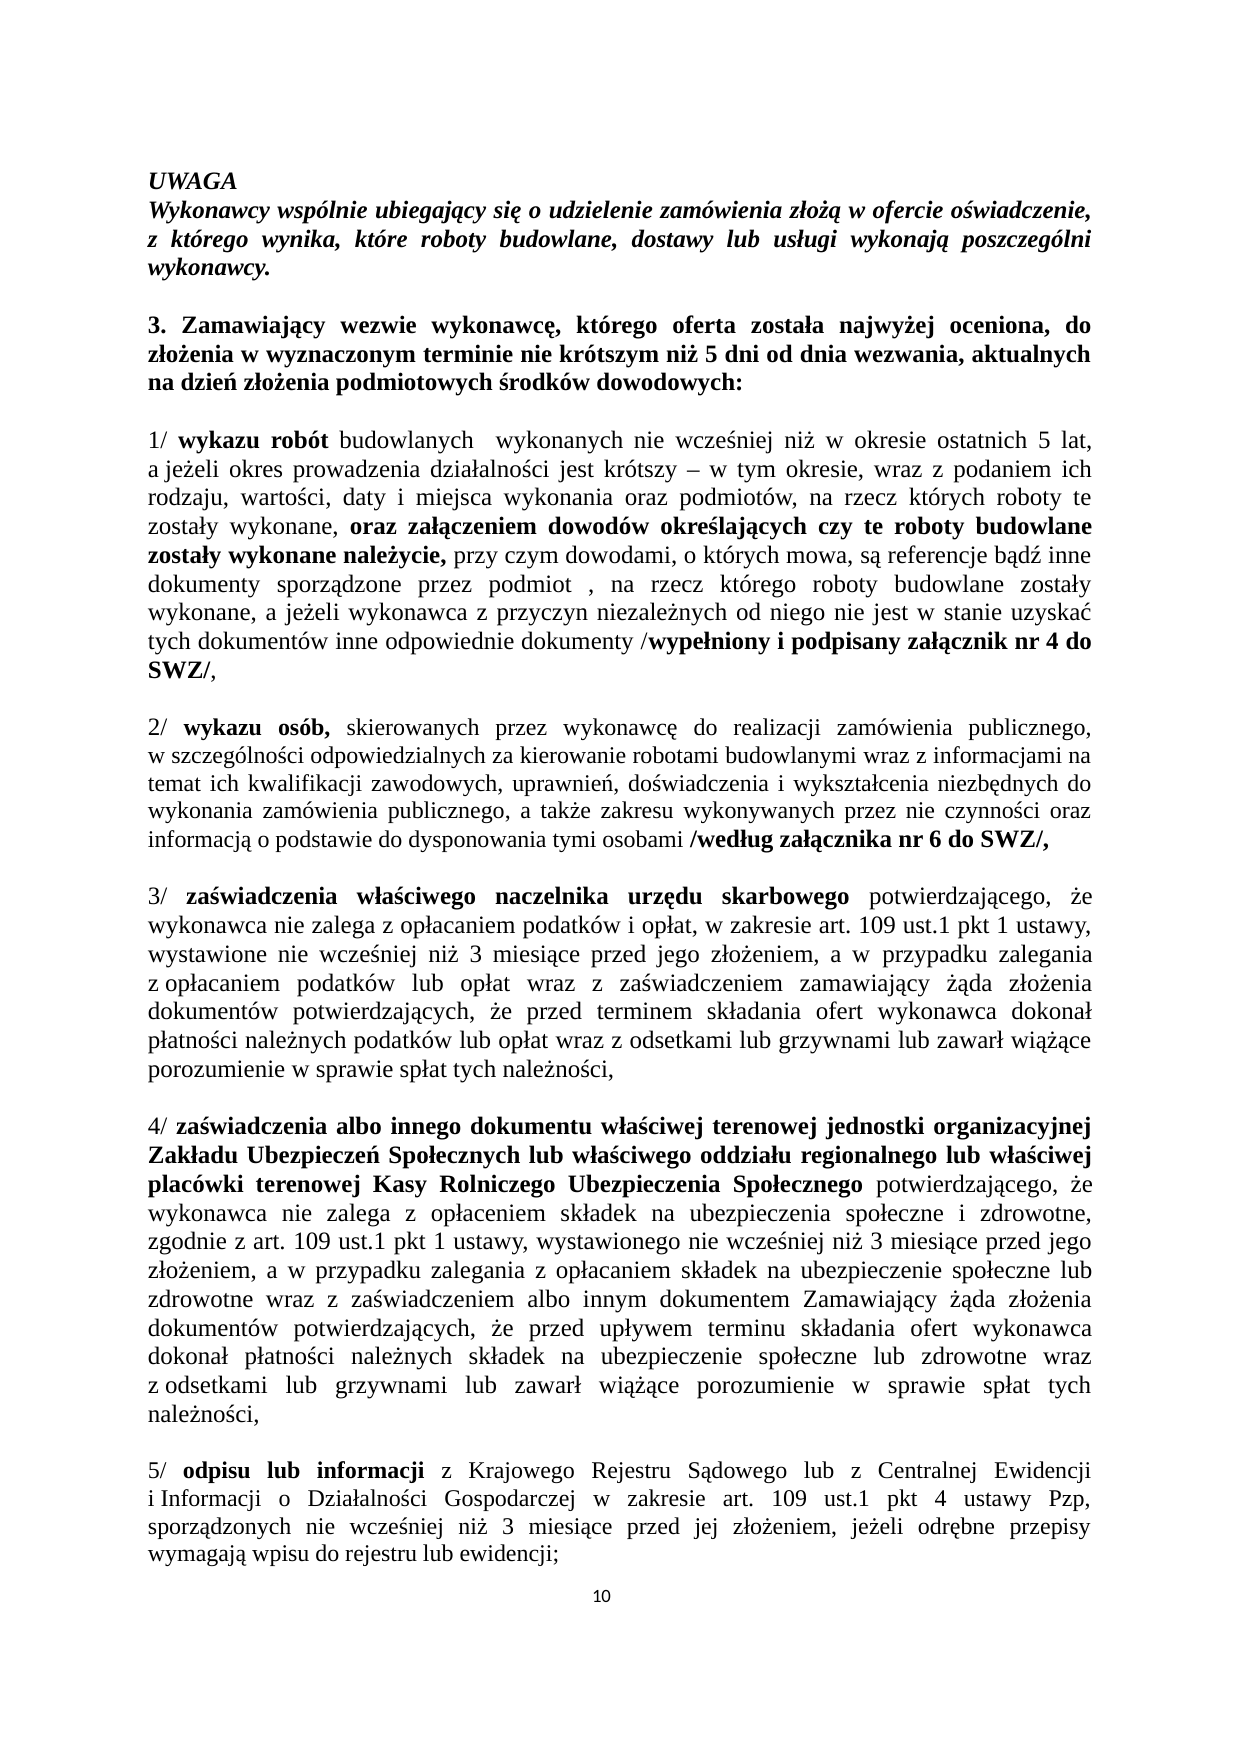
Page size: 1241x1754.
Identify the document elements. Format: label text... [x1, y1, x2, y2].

text 5/ odpisu lub informacji z Krajowego Rejestru Sądowego lub z Centralnej Ewidencji i Informacji o Działalności Gospodarczej w zakresie art. 109 ust.1 pkt 4 ustawy Pzp, sporządzonych nie wcześniej niż 3 miesiące przed jej złożeniem, jeżeli odrębne przepisy wymagają wpisu do rejestru lub ewidencji; [148, 1456, 1093, 1567]
text 1/ wykazu robót budowlanych wykonanych nie wcześniej niż w okresie ostatnich 5 lat, a jeżeli okres prowadzenia działalności jest krótszy – w tym okresie, wraz z podaniem ich rodzaju, wartości, daty i miejsca wykonania oraz podmiotów, na rzecz których roboty te zostały wykonane, oraz załączeniem dowodów określających czy te roboty budowlane zostały wykonane należycie, przy czym dowodami, o których mowa, są referencje bądź inne dokumenty sporządzone przez podmiot , na rzecz którego roboty budowlane zostały wykonane, a jeżeli wykonawca z przyczyn niezależnych od niego nie jest w stanie uzyskać tych dokumentów inne odpowiednie dokumenty /wypełniony i podpisany załącznik nr 4 do SWZ/, [148, 425, 1093, 684]
text 3. Zamawiający wezwie wykonawcę, którego oferta została najwyżej oceniona, do złożenia w wyznaczonym terminie nie krótszym niż 5 dni od dnia wezwania, aktualnych na dzień złożenia podmiotowych środków dowodowych: [148, 310, 1093, 396]
text 3/ zaświadczenia właściwego naczelnika urzędu skarbowego potwierdzającego, że wykonawca nie zalega z opłacaniem podatków i opłat, w zakresie art. 109 ust.1 pkt 1 ustawy, wystawione nie wcześniej niż 3 miesiące przed jego złożeniem, a w przypadku zalegania z opłacaniem podatków lub opłat wraz z zaświadczeniem zamawiający żąda złożenia dokumentów potwierdzających, że przed terminem składania ofert wykonawca dokonał płatności należnych podatków lub opłat wraz z odsetkami lub grzywnami lub zawarł wiążące porozumienie w sprawie spłat tych należności, [148, 881, 1093, 1083]
text 2/ wykazu osób, skierowanych przez wykonawcę do realizacji zamówienia publicznego, w szczególności odpowiedzialnych za kierowanie robotami budowlanymi wraz z informacjami na temat ich kwalifikacji zawodowych, uprawnień, doświadczenia i wykształcenia niezbędnych do wykonania zamówienia publicznego, a także zakresu wykonywanych przez nie czynności oraz informacją o podstawie do dysponowania tymi osobami /według załącznika nr 6 do SWZ/, [148, 712, 1093, 853]
text Wykonawcy wspólnie ubiegający się o udzielenie zamówienia złożą w ofercie oświadczenie, z którego wynika, które roboty budowlane, dostawy lub usługi wykonają poszczególni wykonawcy. [148, 195, 1093, 281]
text 4/ zaświadczenia albo innego dokumentu właściwej terenowej jednostki organizacyjnej Zakładu Ubezpieczeń Społecznych lub właściwego oddziału regionalnego lub właściwej placówki terenowej Kasy Rolniczego Ubezpieczenia Społecznego potwierdzającego, że wykonawca nie zalega z opłaceniem składek na ubezpieczenia społeczne i zdrowotne, zgodnie z art. 109 ust.1 pkt 1 ustawy, wystawionego nie wcześniej niż 3 miesiące przed jego złożeniem, a w przypadku zalegania z opłacaniem składek na ubezpieczenie społeczne lub zdrowotne wraz z zaświadczeniem albo innym dokumentem Zamawiający żąda złożenia dokumentów potwierdzających, że przed upływem terminu składania ofert wykonawca dokonał płatności należnych składek na ubezpieczenie społeczne lub zdrowotne wraz z odsetkami lub grzywnami lub zawarł wiążące porozumienie w sprawie spłat tych należności, [148, 1111, 1093, 1428]
text UWAGA [148, 166, 1093, 195]
